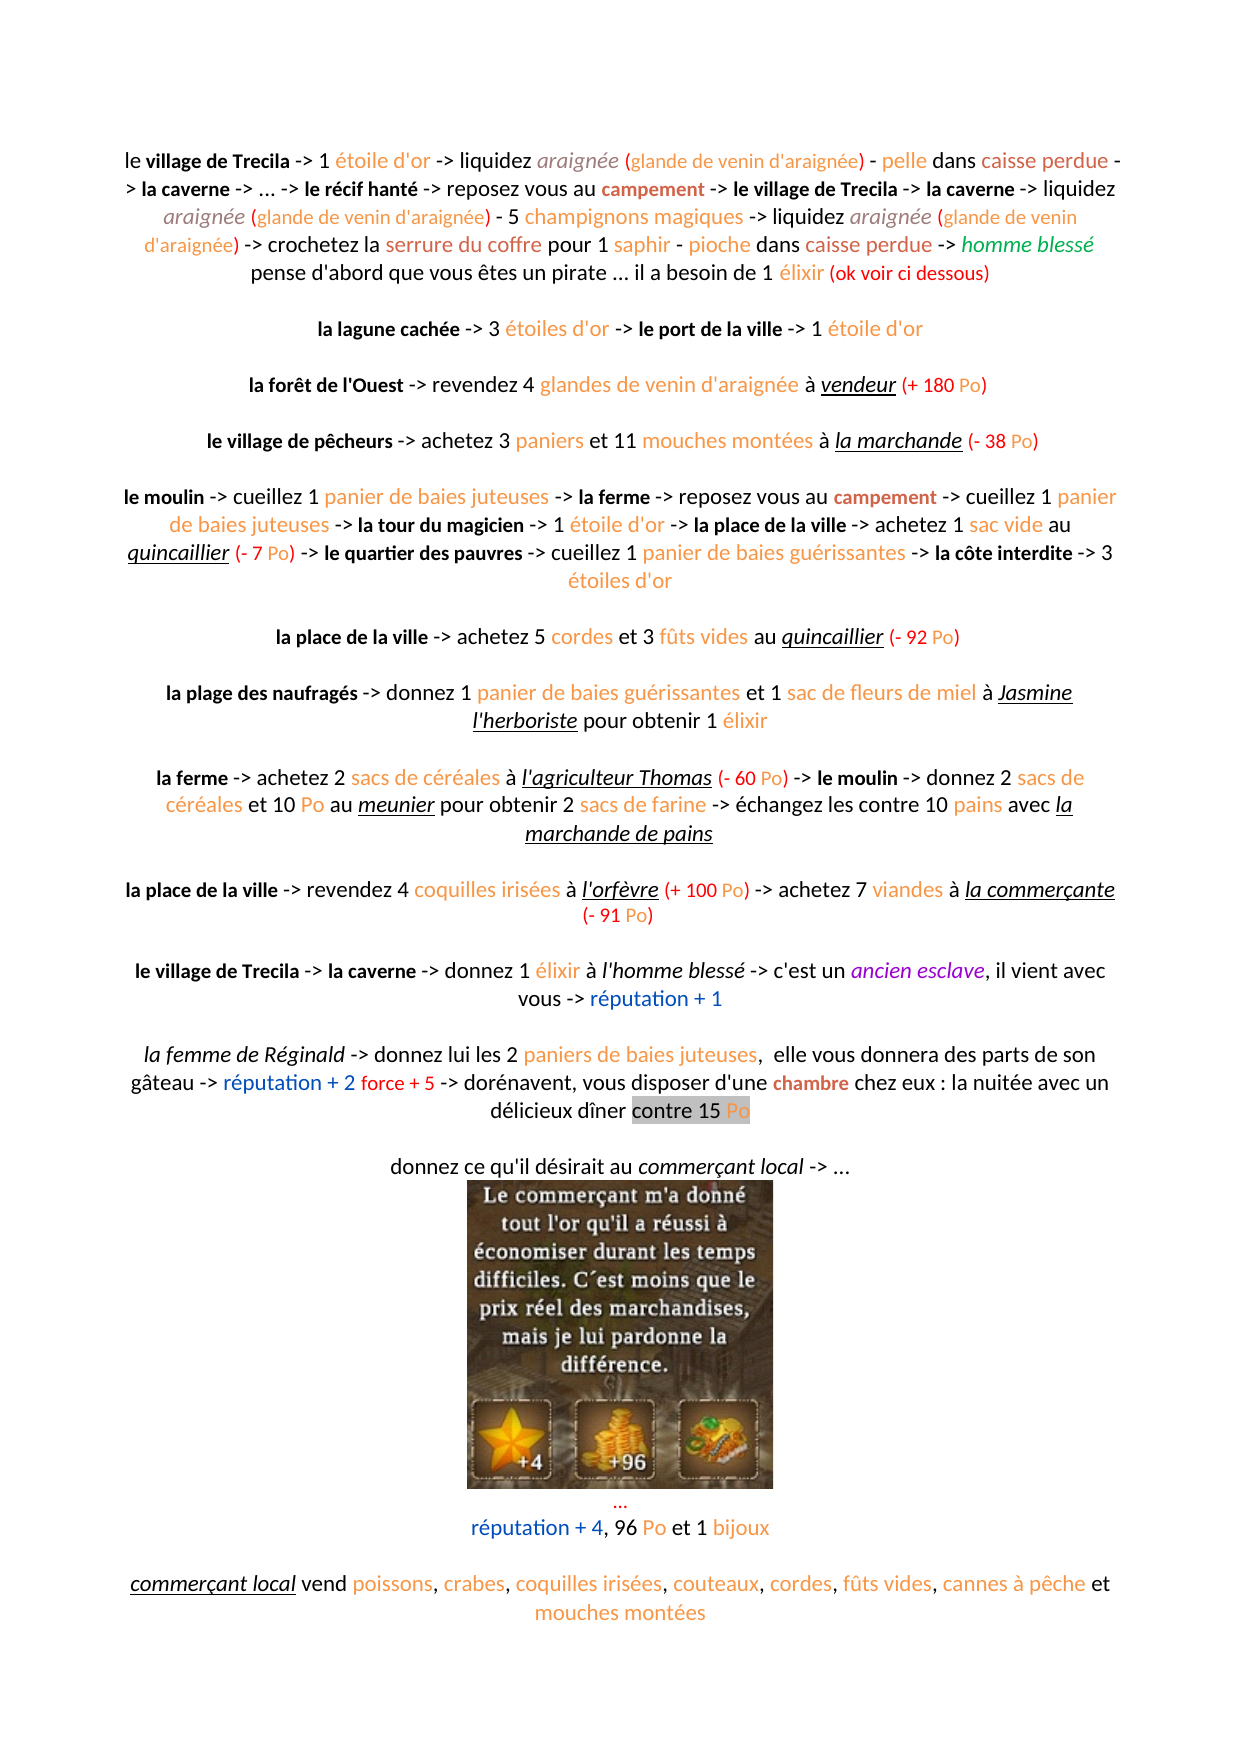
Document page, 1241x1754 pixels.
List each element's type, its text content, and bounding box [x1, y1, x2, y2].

text la forêt de l'Ouest -> revendez 4 glandes de venin d'araignée à vendeur (+ 180 Po) [118, 370, 1122, 398]
text la place de la ville -> revendez 4 coquilles irisées à l'orfèvre (+ 100 Po) -> achetez 7 viandes à la commerçante (- 91 Po) [118, 875, 1122, 928]
text réputation + 4, 96 Po et 1 bijoux [118, 1513, 1122, 1542]
text la plage des naufragés -> donnez 1 panier de baies guérissantes et 1 sac de fleurs de miel à Jasmine l'herboriste pour obtenir 1 élixir [118, 678, 1122, 734]
text commerçant local vend poissons, crabes, coquilles irisées, couteaux, cordes, fûts vides, cannes à pêche et mouches montées [118, 1569, 1122, 1626]
text le moulin -> cueillez 1 panier de baies juteuses -> la ferme -> reposez vous au campement -> cueillez 1 panier de baies juteuses -> la tour du magicien -> 1 étoile d'or -> la place de la ville -> achetez 1 sac vide au quincaillier (- 7 Po) -> le quartier des pauvres -> cueillez 1 panier de baies guérissantes -> la côte interdite -> 3 étoiles d'or [118, 482, 1122, 594]
text la lagune cachée -> 3 étoiles d'or -> le port de la ville -> 1 étoile d'or [118, 314, 1122, 342]
text le village de Trecila -> 1 étoile d'or -> liquidez araignée (glande de venin d'araignée) - pelle dans caisse perdue -> la caverne -> ... -> le récif hanté -> reposez vous au campement -> le village de Trecila -> la caverne -> liquidez araignée (glande de venin d'araignée) - 5 champignons magiques -> liquidez araignée (glande de venin d'araignée) -> crochetez la serrure du coffre pour 1 saphir - pioche dans caisse perdue -> homme blessé pense d'abord que vous êtes un pirate ... il a besoin de 1 élixir (ok voir ci dessous) [118, 146, 1122, 286]
text la femme de Réginald -> donnez lui les 2 paniers de baies juteuses, elle vous donnera des parts de son gâteau -> réputation + 2 force + 5 -> dorénavent, vous disposer d'une chambre chez eux : la nuitée avec un délicieux dîner contre 15 Po [118, 1040, 1122, 1124]
text le village de Trecila -> la caverne -> donnez 1 élixir à l'homme blessé -> c'est un ancien esclave, il vient avec vous -> réputation + 1 [118, 956, 1122, 1012]
text donnez ce qu'il désirait au commerçant local -> ... [118, 1152, 1122, 1180]
text le village de pêcheurs -> achetez 3 paniers et 11 mouches montées à la marchande (- 38 Po) [118, 426, 1122, 454]
text ... [118, 1488, 1122, 1513]
text la place de la ville -> achetez 5 cordes et 3 fûts vides au quincaillier (- 92 Po) [118, 622, 1122, 651]
text la ferme -> achetez 2 sacs de céréales à l'agriculteur Thomas (- 60 Po) -> le moulin -> donnez 2 sacs de céréales et 10 Po au meunier pour obtenir 2 sacs de farine -> échangez les contre 10 pains avec la marchande de pains [118, 763, 1122, 847]
